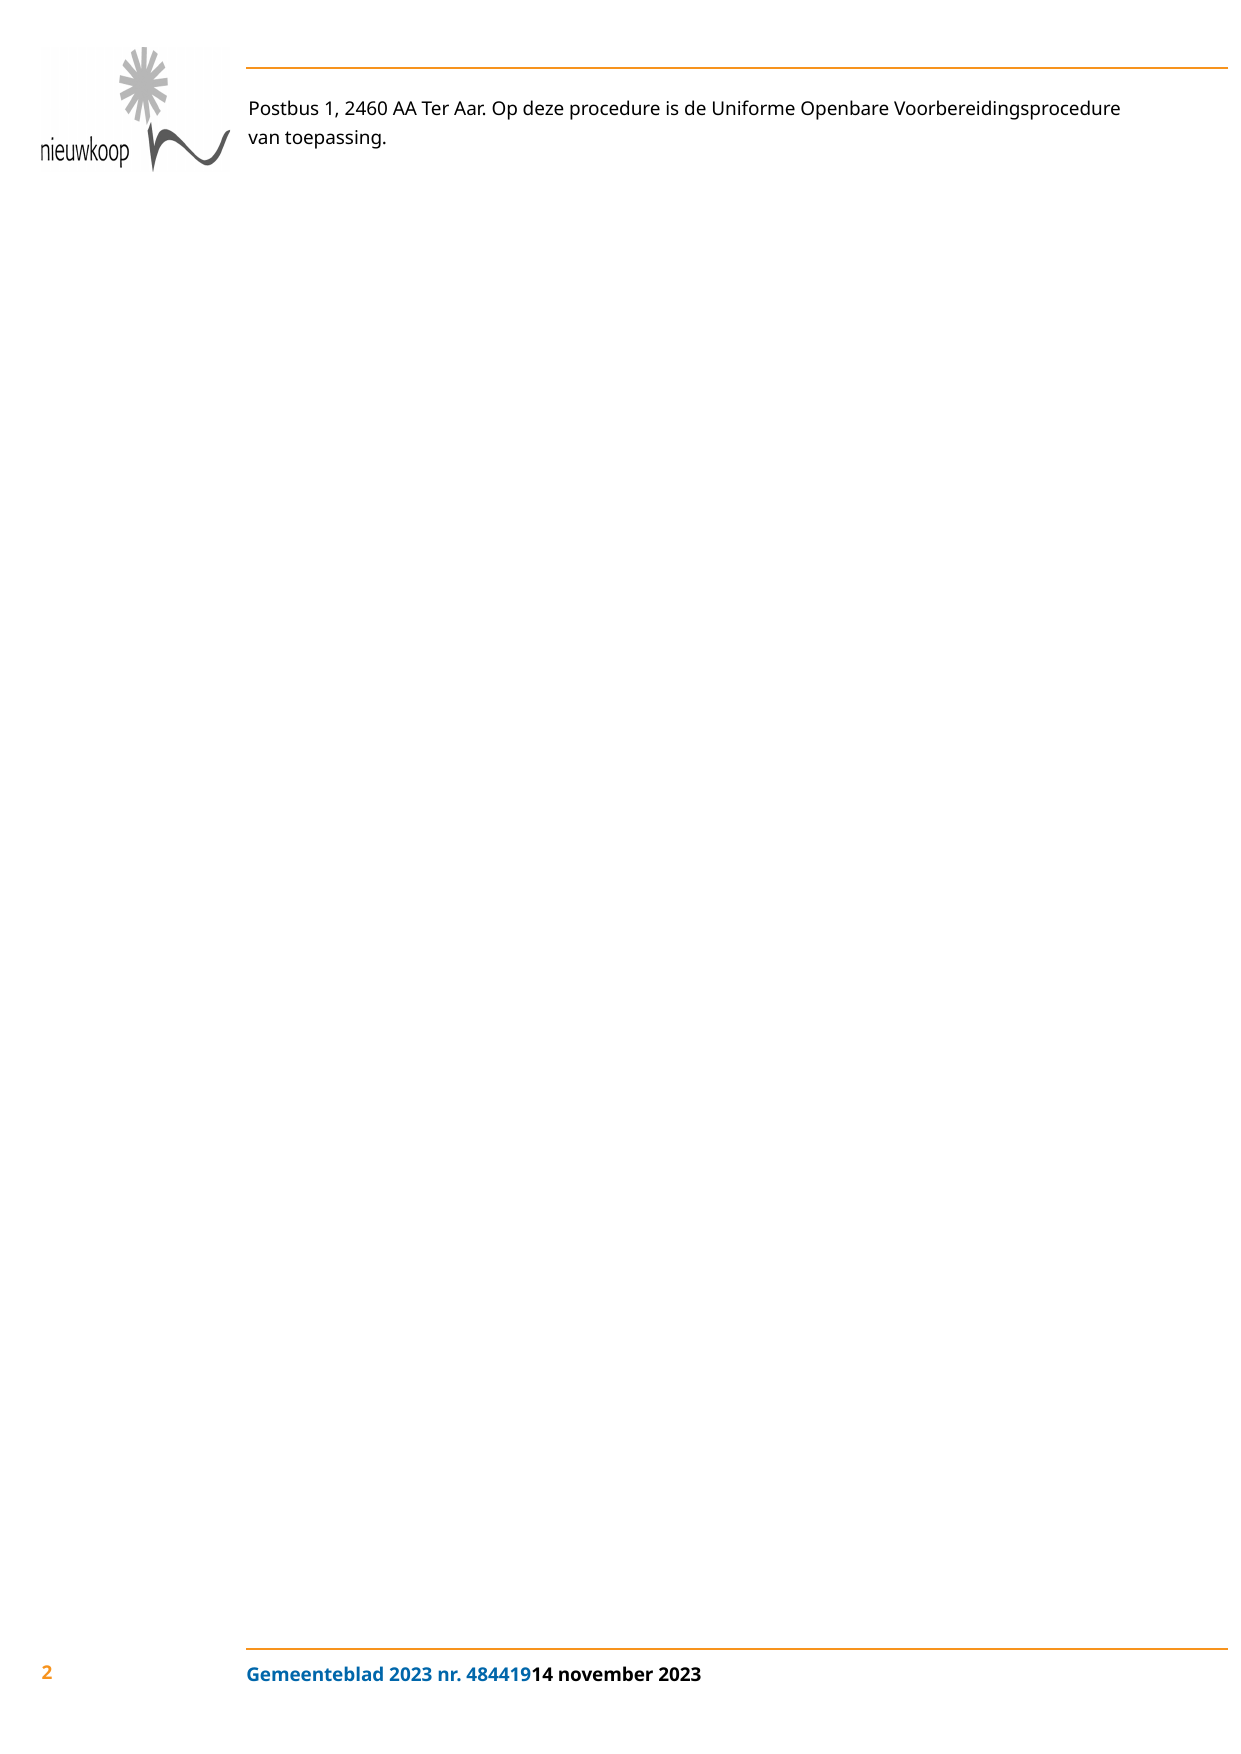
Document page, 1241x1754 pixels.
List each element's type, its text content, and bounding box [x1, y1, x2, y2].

picture [41, 47, 231, 172]
text Postbus 1, 2460 AA Ter Aar. Op deze procedure is de Uniforme Openbare Voorbereidingsprocedure van toepassing. [248, 95, 1152, 150]
